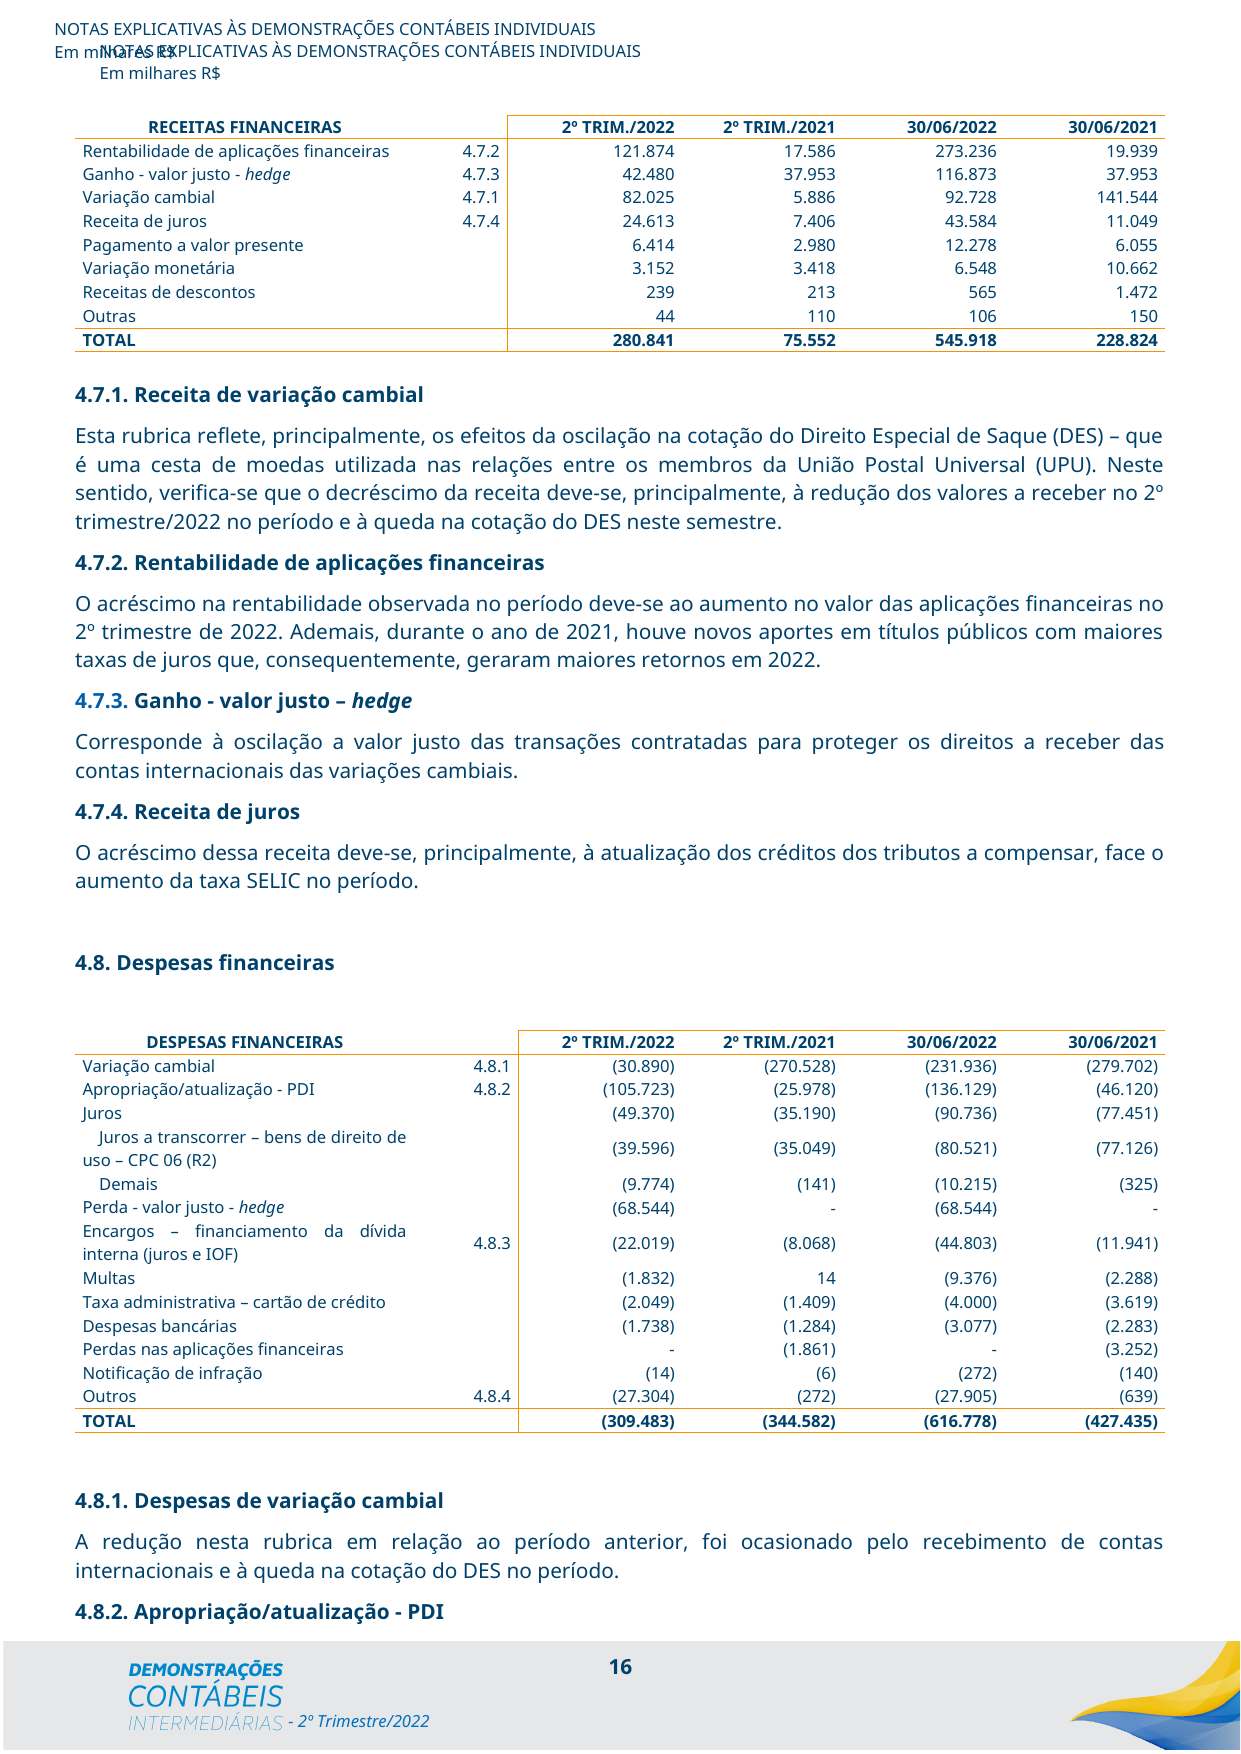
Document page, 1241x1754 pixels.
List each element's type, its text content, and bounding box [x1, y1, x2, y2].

table_cell Receitas de descontos [75, 280, 414, 304]
table_header 30/06/2021 [1004, 1031, 1165, 1054]
table_cell 116.873 [843, 162, 1004, 186]
table_cell 12.278 [843, 233, 1004, 257]
picture [3, 1641, 1241, 1750]
table_cell (3.252) [1004, 1338, 1165, 1361]
table_cell 42.480 [508, 162, 682, 186]
table_cell Outras [75, 304, 414, 327]
list Rentabilidade de aplicações financeiras [75, 548, 1165, 576]
table_cell Perda - valor justo - hedge [75, 1196, 414, 1219]
table_cell (14) [519, 1361, 682, 1385]
table_header 2º TRIM./2021 [682, 116, 843, 138]
table_cell [414, 1266, 518, 1290]
table_header 30/06/2022 [843, 1031, 1004, 1054]
table_cell [414, 1125, 518, 1172]
table_cell 239 [508, 280, 682, 304]
table_cell (272) [843, 1361, 1004, 1385]
table_cell TOTAL [75, 329, 414, 351]
list Apropriação/atualização - PDI [75, 1597, 1165, 1625]
table_cell 228.824 [1004, 329, 1165, 351]
table_cell (231.936) [843, 1055, 1004, 1077]
table_header [414, 1030, 518, 1054]
table_cell 213 [682, 280, 843, 304]
table_cell 4.8.1 [414, 1055, 518, 1077]
table_cell (2.288) [1004, 1266, 1165, 1290]
table_cell (6) [682, 1361, 843, 1385]
table_cell (140) [1004, 1361, 1165, 1385]
table_cell 3.152 [508, 257, 682, 280]
table_cell (30.890) [519, 1055, 682, 1077]
table_cell 6.548 [843, 257, 1004, 280]
table_cell (68.544) [519, 1196, 682, 1219]
table_cell Apropriação/atualização - PDI [75, 1077, 414, 1101]
table_cell [414, 329, 507, 351]
table_cell 4.7.2 [414, 139, 507, 162]
table_cell Juros a transcorrer – bens de direito de uso – CPC 06 (R2) [75, 1125, 414, 1172]
table_cell [414, 257, 507, 280]
table_cell 82.025 [508, 186, 682, 209]
table_cell TOTAL [75, 1409, 414, 1432]
table_cell 6.414 [508, 233, 682, 257]
table_cell (77.451) [1004, 1101, 1165, 1124]
table_cell [414, 1196, 518, 1219]
table_cell 106 [843, 304, 1004, 327]
table_cell 4.8.2 [414, 1077, 518, 1101]
table_cell (279.702) [1004, 1055, 1165, 1077]
table_cell 44 [508, 304, 682, 327]
table_cell - [1004, 1196, 1165, 1219]
table_cell (1.832) [519, 1266, 682, 1290]
table_cell (616.778) [843, 1409, 1004, 1432]
table_cell Juros [75, 1101, 414, 1124]
table_cell Pagamento a valor presente [75, 233, 414, 257]
table_cell 280.841 [508, 329, 682, 351]
table_cell (270.528) [682, 1055, 843, 1077]
table_cell [414, 1338, 518, 1361]
table_cell [414, 1172, 518, 1196]
table_cell (22.019) [519, 1219, 682, 1266]
table_cell (77.126) [1004, 1125, 1165, 1172]
table_cell 5.886 [682, 186, 843, 209]
table_cell (105.723) [519, 1077, 682, 1101]
table_cell 3.418 [682, 257, 843, 280]
table_cell Notificação de infração [75, 1361, 414, 1385]
table_cell (1.738) [519, 1314, 682, 1337]
table_cell [414, 304, 507, 327]
table_cell (4.000) [843, 1290, 1004, 1314]
table_cell (10.215) [843, 1172, 1004, 1196]
table_cell (39.596) [519, 1125, 682, 1172]
table_header 30/06/2022 [843, 116, 1004, 138]
table_cell (25.978) [682, 1077, 843, 1101]
table_header 2º TRIM./2022 [519, 1031, 682, 1054]
table_cell 6.055 [1004, 233, 1165, 257]
table_cell 37.953 [1004, 162, 1165, 186]
table_cell Multas [75, 1266, 414, 1290]
table_cell 121.874 [508, 139, 682, 162]
table_cell 4.8.3 [414, 1219, 518, 1266]
table_cell 7.406 [682, 209, 843, 233]
table_header RECEITAS FINANCEIRAS [75, 115, 414, 138]
table_cell (2.049) [519, 1290, 682, 1314]
list Despesas financeiras [75, 948, 1165, 977]
table_cell Despesas bancárias [75, 1314, 414, 1337]
table_cell - [682, 1196, 843, 1219]
table_cell (2.283) [1004, 1314, 1165, 1337]
table_cell Variação cambial [75, 186, 414, 209]
table_header 30/06/2021 [1004, 116, 1165, 138]
table_cell (11.941) [1004, 1219, 1165, 1266]
table_cell Perdas nas aplicações financeiras [75, 1338, 414, 1361]
table_cell (90.736) [843, 1101, 1004, 1124]
table_cell 43.584 [843, 209, 1004, 233]
table_header 2º TRIM./2021 [682, 1031, 843, 1054]
table_cell (3.077) [843, 1314, 1004, 1337]
table_cell (427.435) [1004, 1409, 1165, 1432]
table_header [414, 115, 507, 138]
table_cell 110 [682, 304, 843, 327]
table_cell Variação monetária [75, 257, 414, 280]
table_cell 75.552 [682, 329, 843, 351]
table_cell 19.939 [1004, 139, 1165, 162]
table_cell (639) [1004, 1385, 1165, 1408]
table_cell (35.049) [682, 1125, 843, 1172]
table_cell 11.049 [1004, 209, 1165, 233]
table_cell (1.284) [682, 1314, 843, 1337]
list Receita de variação cambial [75, 381, 1165, 409]
table_cell - [843, 1338, 1004, 1361]
table_cell (272) [682, 1385, 843, 1408]
text O acréscimo na rentabilidade observada no período deve-se ao aumento no valor das aplicações financeiras no 2º trimestre de 2022. Ademais, durante o ano de 2021, houve novos aportes em títulos públicos com maiores taxas de juros que, consequentemente, geraram maiores retornos em 2022. [75, 589, 1165, 674]
table_cell 10.662 [1004, 257, 1165, 280]
table_cell (8.068) [682, 1219, 843, 1266]
table_cell Taxa administrativa – cartão de crédito [75, 1290, 414, 1314]
table_cell Demais [75, 1172, 414, 1196]
table_cell 1.472 [1004, 280, 1165, 304]
table_cell 4.7.1 [414, 186, 507, 209]
table_cell 14 [682, 1266, 843, 1290]
table_cell (44.803) [843, 1219, 1004, 1266]
table_cell 24.613 [508, 209, 682, 233]
table_cell 565 [843, 280, 1004, 304]
table_cell [414, 1290, 518, 1314]
table_cell Rentabilidade de aplicações financeiras [75, 139, 414, 162]
text Esta rubrica reflete, principalmente, os efeitos da oscilação na cotação do Direito Especial de Saque (DES) – que é uma cesta de moedas utilizada nas relações entre os membros da União Postal Universal (UPU). Neste sentido, verifica-se que o decréscimo da receita deve-se, principalmente, à redução dos valores a receber no 2º trimestre/2022 no período e à queda na cotação do DES neste semestre. [75, 422, 1165, 535]
table_cell [414, 233, 507, 257]
table_cell 4.8.4 [414, 1385, 518, 1408]
table_cell 545.918 [843, 329, 1004, 351]
table_cell (46.120) [1004, 1077, 1165, 1101]
table_cell (325) [1004, 1172, 1165, 1196]
table_cell 4.7.4 [414, 209, 507, 233]
table_cell (35.190) [682, 1101, 843, 1124]
table_cell 141.544 [1004, 186, 1165, 209]
table_cell [414, 1409, 518, 1432]
table_cell [414, 1101, 518, 1124]
table_cell [414, 280, 507, 304]
table_cell 273.236 [843, 139, 1004, 162]
list Despesas de variação cambial [75, 1486, 1165, 1515]
table_cell 92.728 [843, 186, 1004, 209]
table_cell Variação cambial [75, 1055, 414, 1077]
table_cell (141) [682, 1172, 843, 1196]
table_cell Outros [75, 1385, 414, 1408]
table_cell Encargos – financiamento da dívida interna (juros e IOF) [75, 1219, 414, 1266]
table_cell (3.619) [1004, 1290, 1165, 1314]
table_cell 17.586 [682, 139, 843, 162]
table_cell (68.544) [843, 1196, 1004, 1219]
table_cell (1.409) [682, 1290, 843, 1314]
table_cell (27.905) [843, 1385, 1004, 1408]
table_header 2º TRIM./2022 [508, 116, 682, 138]
table_cell (9.774) [519, 1172, 682, 1196]
table_cell (136.129) [843, 1077, 1004, 1101]
list Receita de juros [75, 797, 1165, 825]
table_header DESPESAS FINANCEIRAS [75, 1030, 414, 1054]
table_cell (1.861) [682, 1338, 843, 1361]
table_cell Receita de juros [75, 209, 414, 233]
table_cell (309.483) [519, 1409, 682, 1432]
table_cell [414, 1361, 518, 1385]
table_cell Ganho - valor justo - hedge [75, 162, 414, 186]
table_cell 4.7.3 [414, 162, 507, 186]
table_cell 2.980 [682, 233, 843, 257]
table_cell (9.376) [843, 1266, 1004, 1290]
table_cell [414, 1314, 518, 1337]
text O acréscimo dessa receita deve-se, principalmente, à atualização dos créditos dos tributos a compensar, face o aumento da taxa SELIC no período. [75, 838, 1165, 895]
list Ganho - valor justo – hedge [75, 687, 1165, 715]
table_cell 37.953 [682, 162, 843, 186]
table_cell (344.582) [682, 1409, 843, 1432]
table_cell (49.370) [519, 1101, 682, 1124]
table_cell - [519, 1338, 682, 1361]
table_cell (27.304) [519, 1385, 682, 1408]
text Corresponde à oscilação a valor justo das transações contratadas para proteger os direitos a receber das contas internacionais das variações cambiais. [75, 727, 1165, 784]
text A redução nesta rubrica em relação ao período anterior, foi ocasionado pelo recebimento de contas internacionais e à queda na cotação do DES no período. [75, 1527, 1165, 1584]
table_cell (80.521) [843, 1125, 1004, 1172]
table_cell 150 [1004, 304, 1165, 327]
